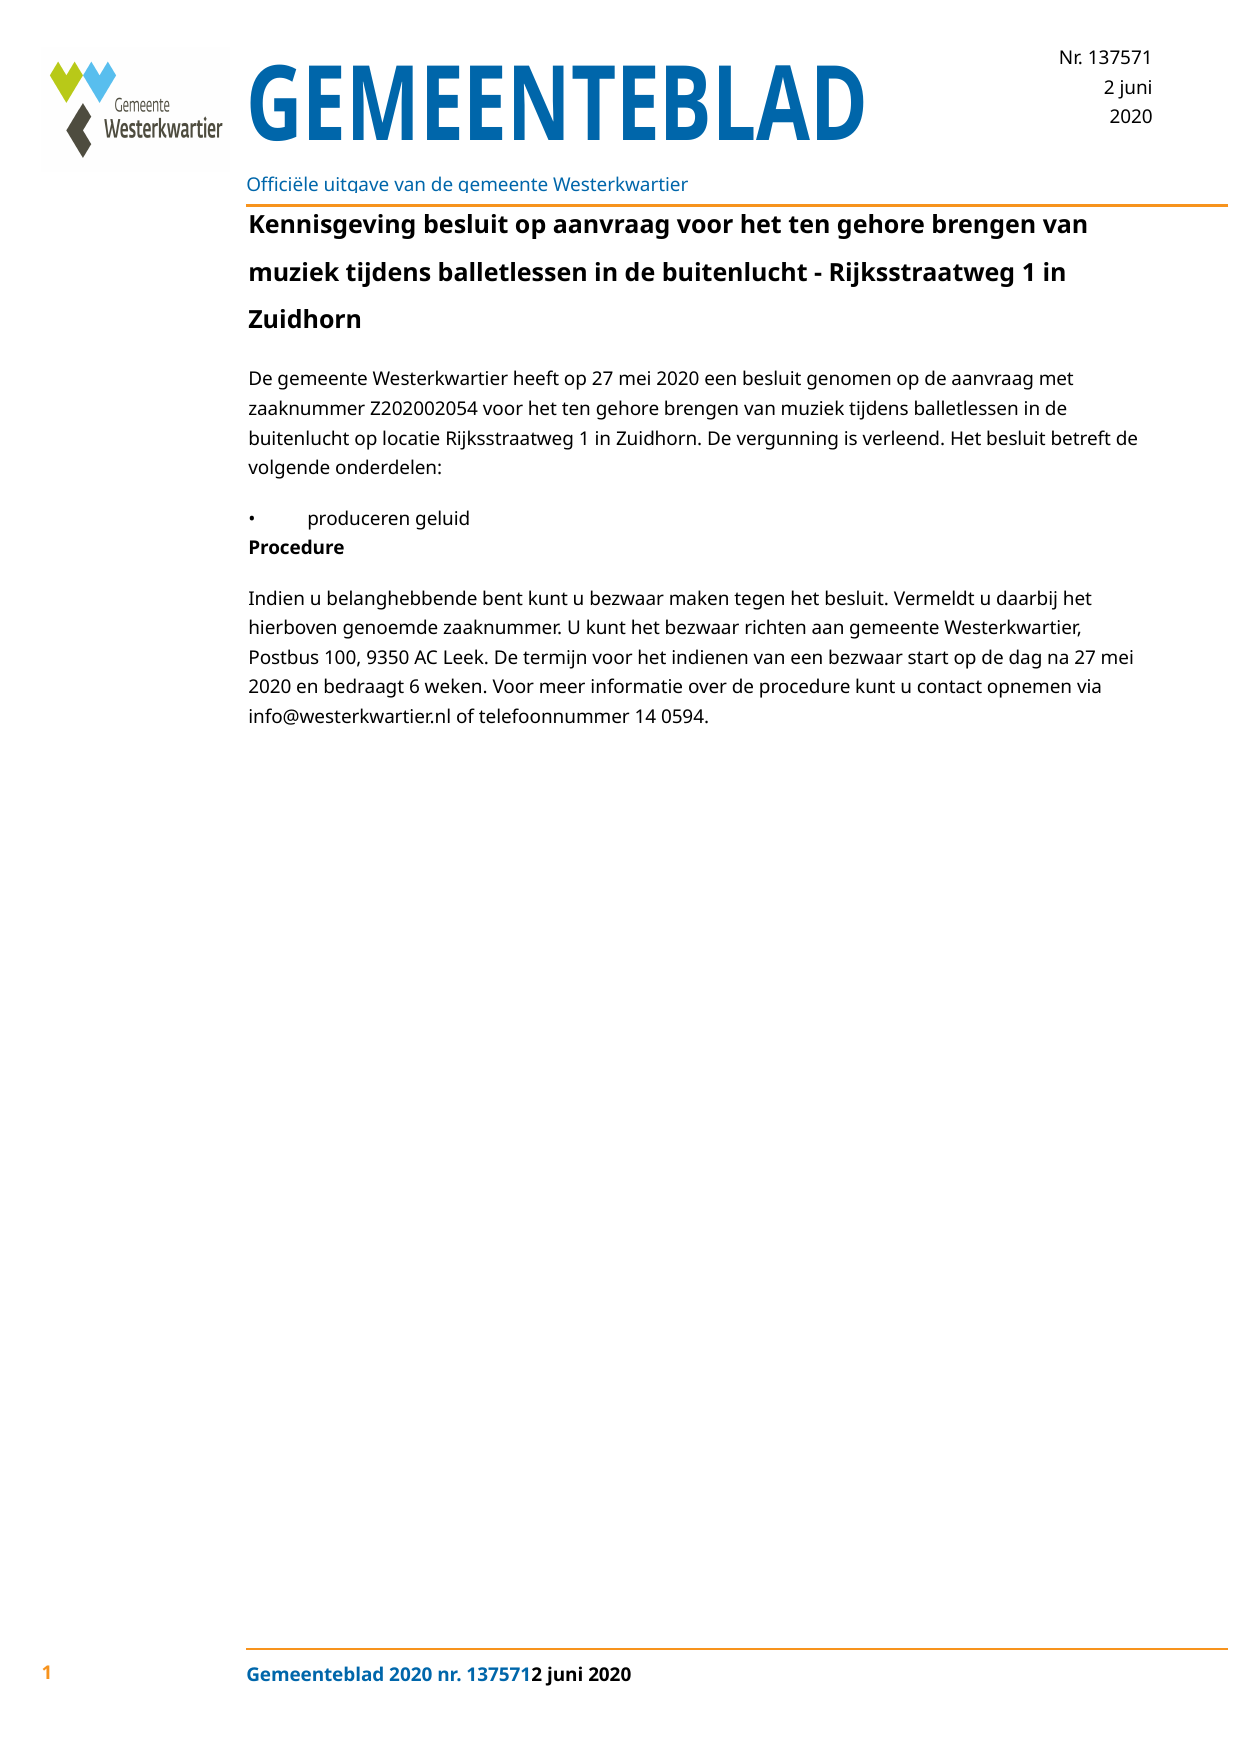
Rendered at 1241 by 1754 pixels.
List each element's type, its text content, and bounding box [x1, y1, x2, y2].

text De gemeente Westerkwartier heeft op 27 mei 2020 een besluit genomen op de aanvraag met zaaknummer Z202002054 voor het ten gehore brengen van muziek tijdens balletlessen in de buitenlucht op locatie Rijksstraatweg 1 in Zuidhorn. De vergunning is verleend. Het besluit betreft de volgende onderdelen: [248, 366, 1152, 480]
text Kennisgeving besluit op aanvraag voor het ten gehore brengen van muziek tijdens balletlessen in de buitenlucht - Rijksstraatweg 1 in Zuidhorn [248, 207, 1152, 336]
text Indien u belanghebbende bent kunt u bezwaar maken tegen het besluit. Vermeldt u daarbij het hierboven genoemde zaaknummer. U kunt het bezwaar richten aan gemeente Westerkwartier, Postbus 100, 9350 AC Leek. De termijn voor het indienen van een bezwaar start op de dag na 27 mei 2020 en bedraagt 6 weken. Voor meer informatie over de procedure kunt u contact opnemen via info@westerkwartier.nl of telefoonnummer 14 0594. [248, 585, 1152, 729]
text Procedure [248, 534, 1152, 560]
list produceren geluid [248, 505, 1152, 530]
picture [41, 47, 231, 172]
